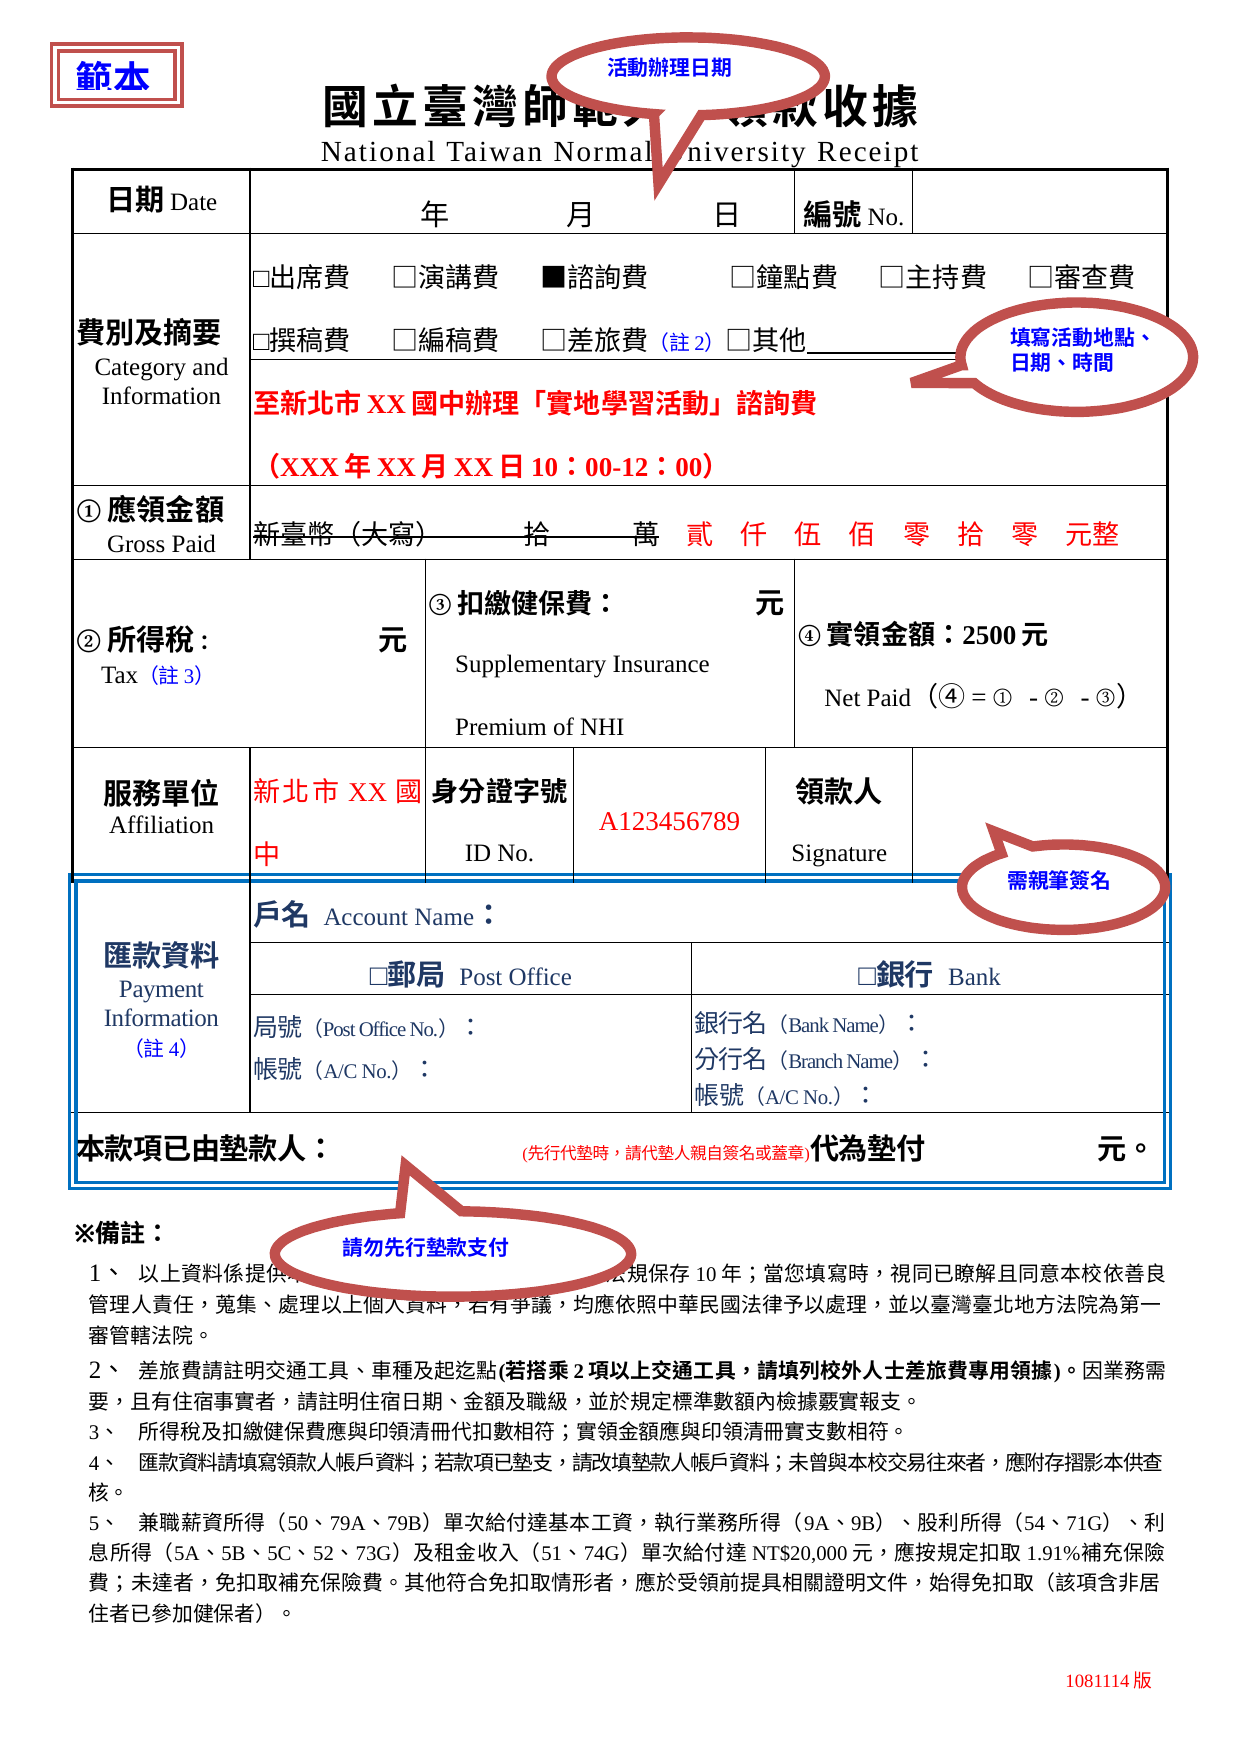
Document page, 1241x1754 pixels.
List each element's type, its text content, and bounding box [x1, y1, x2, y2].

table_cell 身分證字號 ID No. [426, 748, 573, 873]
table_cell □出席費 □演講費 ■諮詢費 □鐘點費 □主持費 □審查費 □撰稿費 □編稿費 □差旅費（註2）□其他 [251, 234, 1166, 359]
table_cell □銀行 Bank [692, 943, 1163, 994]
table_header 日期Date [74, 171, 249, 233]
table_cell 銀行名（Bank Name）： 分行名（Branch Name）： 帳號（A/C No.）： [692, 995, 1163, 1112]
table_cell 局號（Post Office No.）： 帳號（A/C No.）： [251, 995, 691, 1112]
table_cell □郵局 Post Office [251, 943, 691, 994]
table_cell 匯款資料 Payment Information （註4） [78, 883, 249, 1112]
table_cell 本款項已由墊款人： (先行代墊時，請代墊人親自簽名或蓋章)代為墊付 元。 [78, 1113, 1163, 1181]
table_cell ①應領金額 Gross Paid [74, 486, 249, 558]
list 所得稅及扣繳健保費應與印領清冊代扣數相符；實領金額應與印領清冊實支數相符。 [89, 1416, 1167, 1446]
list 匯款資料請填寫領款人帳戶資料；若款項已墊支，請改填墊款人帳戶資料；未曾與本校交易往來者，應附存摺影本供查核。 [89, 1446, 1167, 1506]
table_cell 費別及摘要 Category and Information [74, 234, 249, 485]
table_cell ④實領金額：2500元 Net Paid（④ = ① - ② - ③） [795, 560, 1166, 747]
text 範本 [75, 60, 158, 90]
text ※備註： [445, 1190, 1152, 1252]
table_cell 新臺幣（大寫） 拾 萬 貳 仟 伍 佰 零 拾 零 元整 [251, 486, 1166, 558]
table_header 編號No. [795, 171, 912, 233]
table_cell ②所得稅： 元 Tax（註3） [74, 560, 425, 747]
list 兼職薪資所得（50、79A、79B）單次給付達基本工資，執行業務所得（9A、9B）、股利所得（54、71G）、利息所得（5A、5B、5C、52、73G）及租金收入（51、74G）單次給付達NT$20,000元，應按規定扣取1.91%補充保險費；未達者，免扣取補充保險費。其他符合免扣取情形者，應於受領前提具相關證明文件，始得免扣取（該項含非居住者已參加健保者）。 [89, 1506, 1167, 1627]
table_cell A123456789 [574, 748, 765, 873]
table_cell 服務單位 Affiliation [74, 748, 249, 873]
text 國立臺灣師範大學領款收據 [53, 46, 180, 104]
table_cell ③扣繳健保費： 元 Supplementary Insurance Premium of NHI [426, 560, 794, 747]
text 國立臺灣師範大學領款收據 [59, 84, 649, 134]
text National Taiwan Normal University Receipt [676, 134, 1152, 167]
text National Taiwan Normal University Receipt [89, 134, 652, 167]
table_cell [913, 748, 1166, 873]
list 差旅費請註明交通工具、車種及起迄點(若搭乘2項以上交通工具，請填列校外人士差旅費專用領據)。因業務需要，且有住宿事實者，請註明住宿日期、金額及職級，並於規定標準數額內檢據覈實報支。 [89, 1349, 1167, 1416]
text ※備註： [74, 1190, 397, 1252]
table_cell 領款人 Signature [766, 748, 912, 873]
text 國立臺灣師範大學領款收據 [697, 84, 1181, 134]
table_cell 新北市XX國中 [251, 748, 425, 873]
table_header [913, 171, 1166, 233]
list 以上資料係提供本校帳務處理及課稅依據，依會計法規保存10年；當您填寫時，視同已瞭解且同意本校依善良管理人責任，蒐集、處理以上個人資料，若有爭議，均應依照中華民國法律予以處理，並以臺灣臺北地方法院為第一審管轄法院。 [89, 1252, 1167, 1349]
table_cell 至新北市XX國中辦理「實地學習活動」諮詢費 （XXX年XX月XX日10：00-12：00） [251, 360, 1166, 485]
table_header 年 月 日 [251, 171, 794, 233]
table_cell 戶名 Account Name： [251, 883, 1163, 942]
